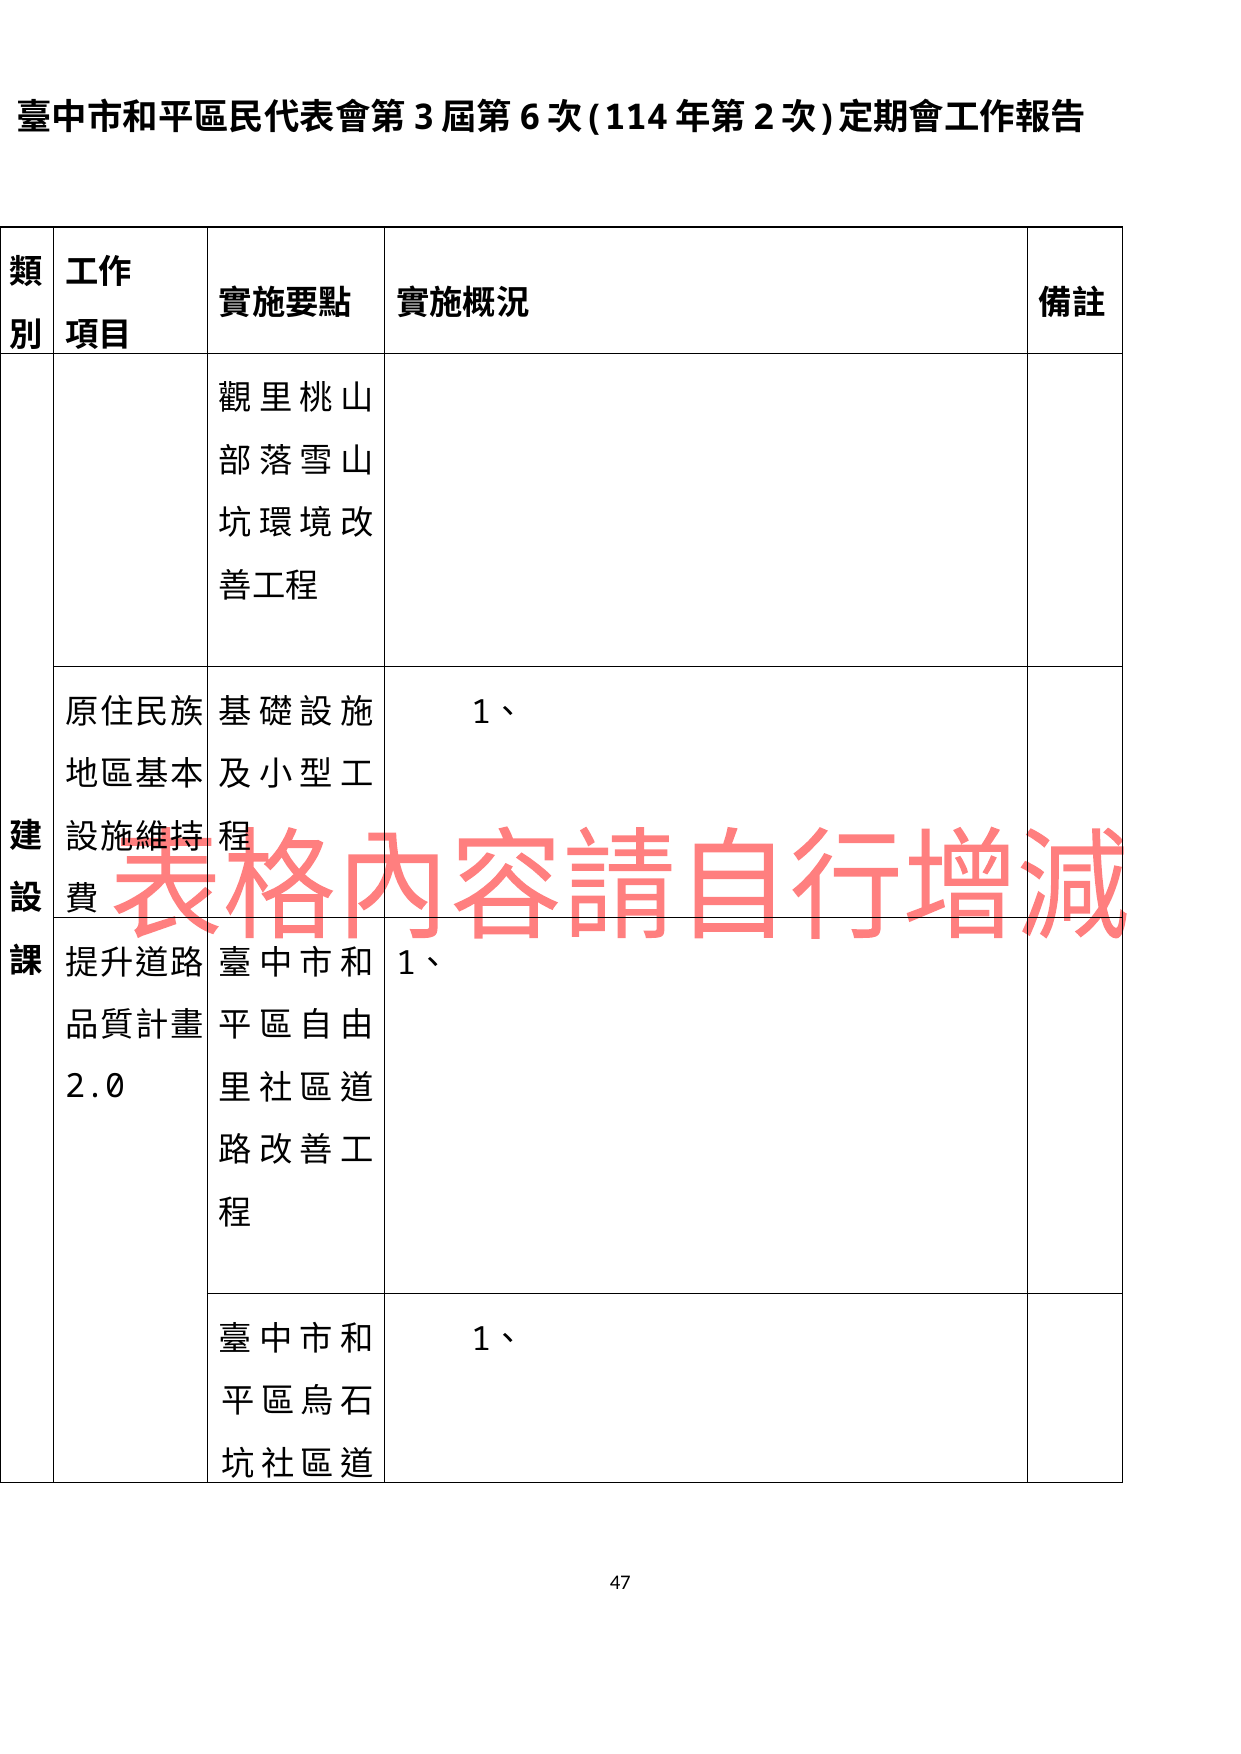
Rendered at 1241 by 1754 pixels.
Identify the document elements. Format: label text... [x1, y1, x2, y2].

table_cell [54, 354, 207, 666]
table_cell [385, 864, 429, 917]
table_cell [908, 918, 920, 923]
table_cell [626, 886, 656, 893]
table_cell [626, 901, 656, 909]
table_cell [643, 918, 665, 939]
table_cell [811, 918, 820, 939]
table_cell [385, 1294, 1027, 1482]
table_cell [580, 904, 597, 917]
table_cell [1022, 920, 1027, 935]
table_cell [474, 918, 538, 939]
table_cell [1074, 918, 1122, 939]
table_header 實施要點 [208, 228, 384, 352]
table_cell [1028, 667, 1122, 917]
table_cell [1028, 918, 1122, 1293]
table_cell [617, 918, 626, 939]
table_cell 觀里桃山部落雪山坑環境改善工程 [208, 354, 384, 666]
table_cell [1071, 888, 1083, 906]
table_cell [959, 918, 994, 926]
table_cell [385, 667, 1027, 917]
table_cell [580, 918, 597, 923]
table_cell [1110, 918, 1119, 927]
table_cell [951, 918, 1003, 939]
table_cell [409, 918, 438, 939]
table_cell [851, 918, 881, 939]
table_cell [385, 354, 1027, 666]
table_cell [959, 900, 994, 917]
table_cell 原住民族地區基本設施維持費 [54, 667, 207, 917]
table_cell [483, 918, 529, 926]
table_cell [1108, 871, 1122, 917]
table_cell [694, 918, 773, 939]
table_cell 臺中市和平區自由里社區道路改善工程 [208, 918, 384, 1293]
table_cell [1028, 918, 1038, 937]
table_cell [704, 853, 763, 870]
table_header 實施概況 [385, 228, 1027, 352]
table_header 備註 [1028, 228, 1122, 352]
table_cell [483, 906, 529, 917]
table_cell [385, 918, 1027, 1293]
table_cell 提升道路品質計畫2.0 [54, 918, 207, 1482]
table_cell [704, 880, 763, 896]
table_cell [704, 906, 763, 917]
table_cell [486, 877, 528, 897]
table_cell 基礎設施及小型工程 [208, 667, 384, 917]
table_cell 臺中市和平區烏石坑社區道 [208, 1294, 384, 1482]
table_cell [1102, 855, 1122, 892]
table_cell [1039, 918, 1055, 939]
table_cell [704, 918, 763, 923]
table_cell [1028, 1294, 1122, 1482]
table_header 工作 項目 [54, 228, 207, 352]
table_cell [571, 918, 605, 937]
table_cell [1028, 354, 1122, 666]
table_cell 建設課 [1, 354, 53, 1482]
table_cell [1056, 855, 1098, 917]
table_cell [385, 841, 389, 854]
table_header 類別 [1, 228, 53, 352]
